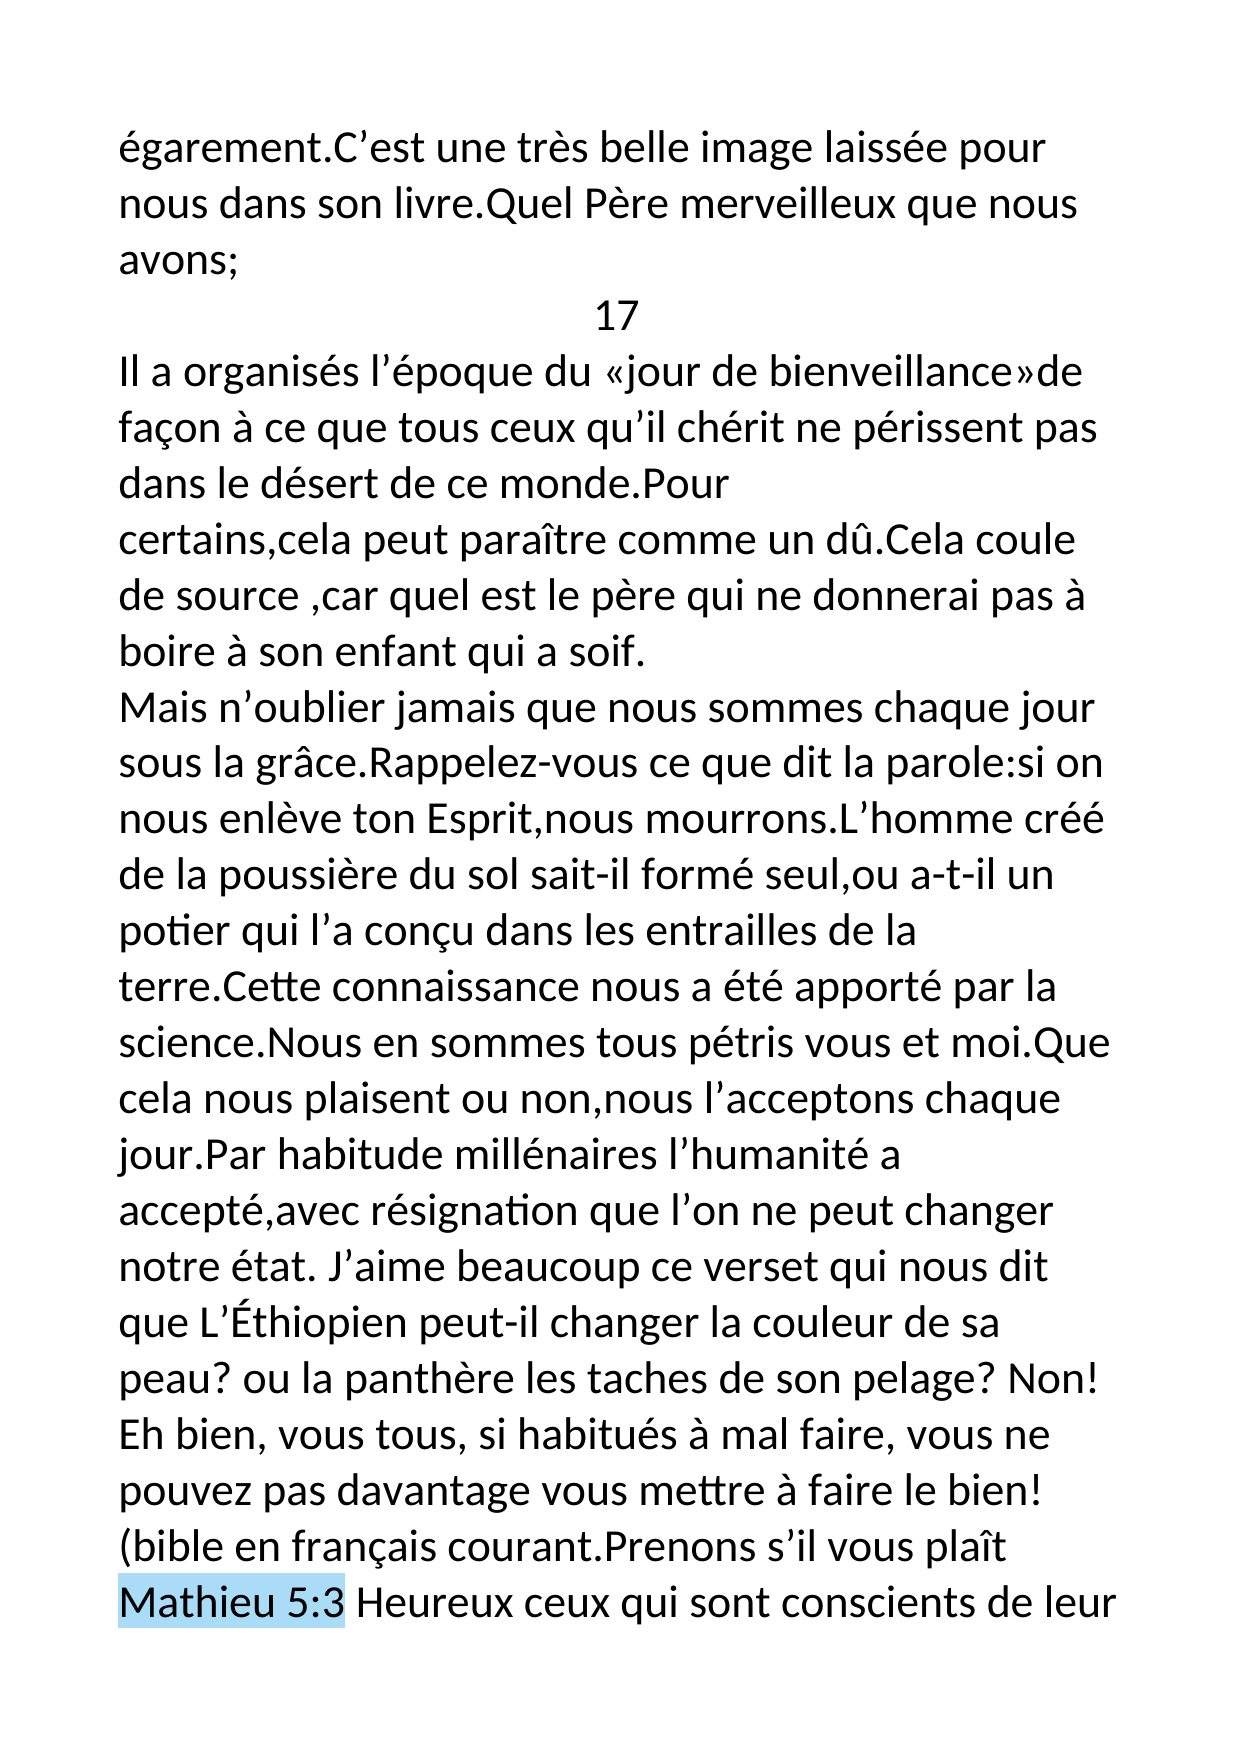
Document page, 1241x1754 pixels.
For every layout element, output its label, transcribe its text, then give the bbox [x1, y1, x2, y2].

text certains,cela peut paraître comme un dû.Cela coule de source ,car quel est le père qui ne donnerai pas à boire à son enfant qui a soif. [118, 510, 1122, 677]
text 17 [118, 286, 1122, 342]
text Il a organisés l’époque du «jour de bienveillance»de façon à ce que tous ceux qu’il chérit ne périssent pas dans le désert de ce monde.Pour [118, 342, 1122, 510]
text Mais n’oublier jamais que nous sommes chaque jour sous la grâce.Rappelez-vous ce que dit la parole:si on nous enlève ton Esprit,nous mourrons.L’homme créé de la poussière du sol sait-il formé seul,ou a-t-il un potier qui l’a conçu dans les entrailles de la terre.Cette connaissance nous a été apporté par la science.Nous en sommes tous pétris vous et moi.Que cela nous plaisent ou non,nous l’acceptons chaque jour.Par habitude millénaires l’humanité a accepté,avec résignation que l’on ne peut changer notre état. J’aime beaucoup ce verset qui nous dit que L’Éthiopien peut-il changer la couleur de sa peau? ou la panthère les taches de son pelage? Non! Eh bien, vous tous, si habitués à mal faire, vous ne pouvez pas davantage vous mettre à faire le bien! (bible en français courant.Prenons s’il vous plaît Mathieu 5:3 Heureux ceux qui sont conscients de leur [118, 677, 1122, 1628]
text égarement.C’est une très belle image laissée pour nous dans son livre.Quel Père merveilleux que nous avons; [118, 118, 1122, 286]
